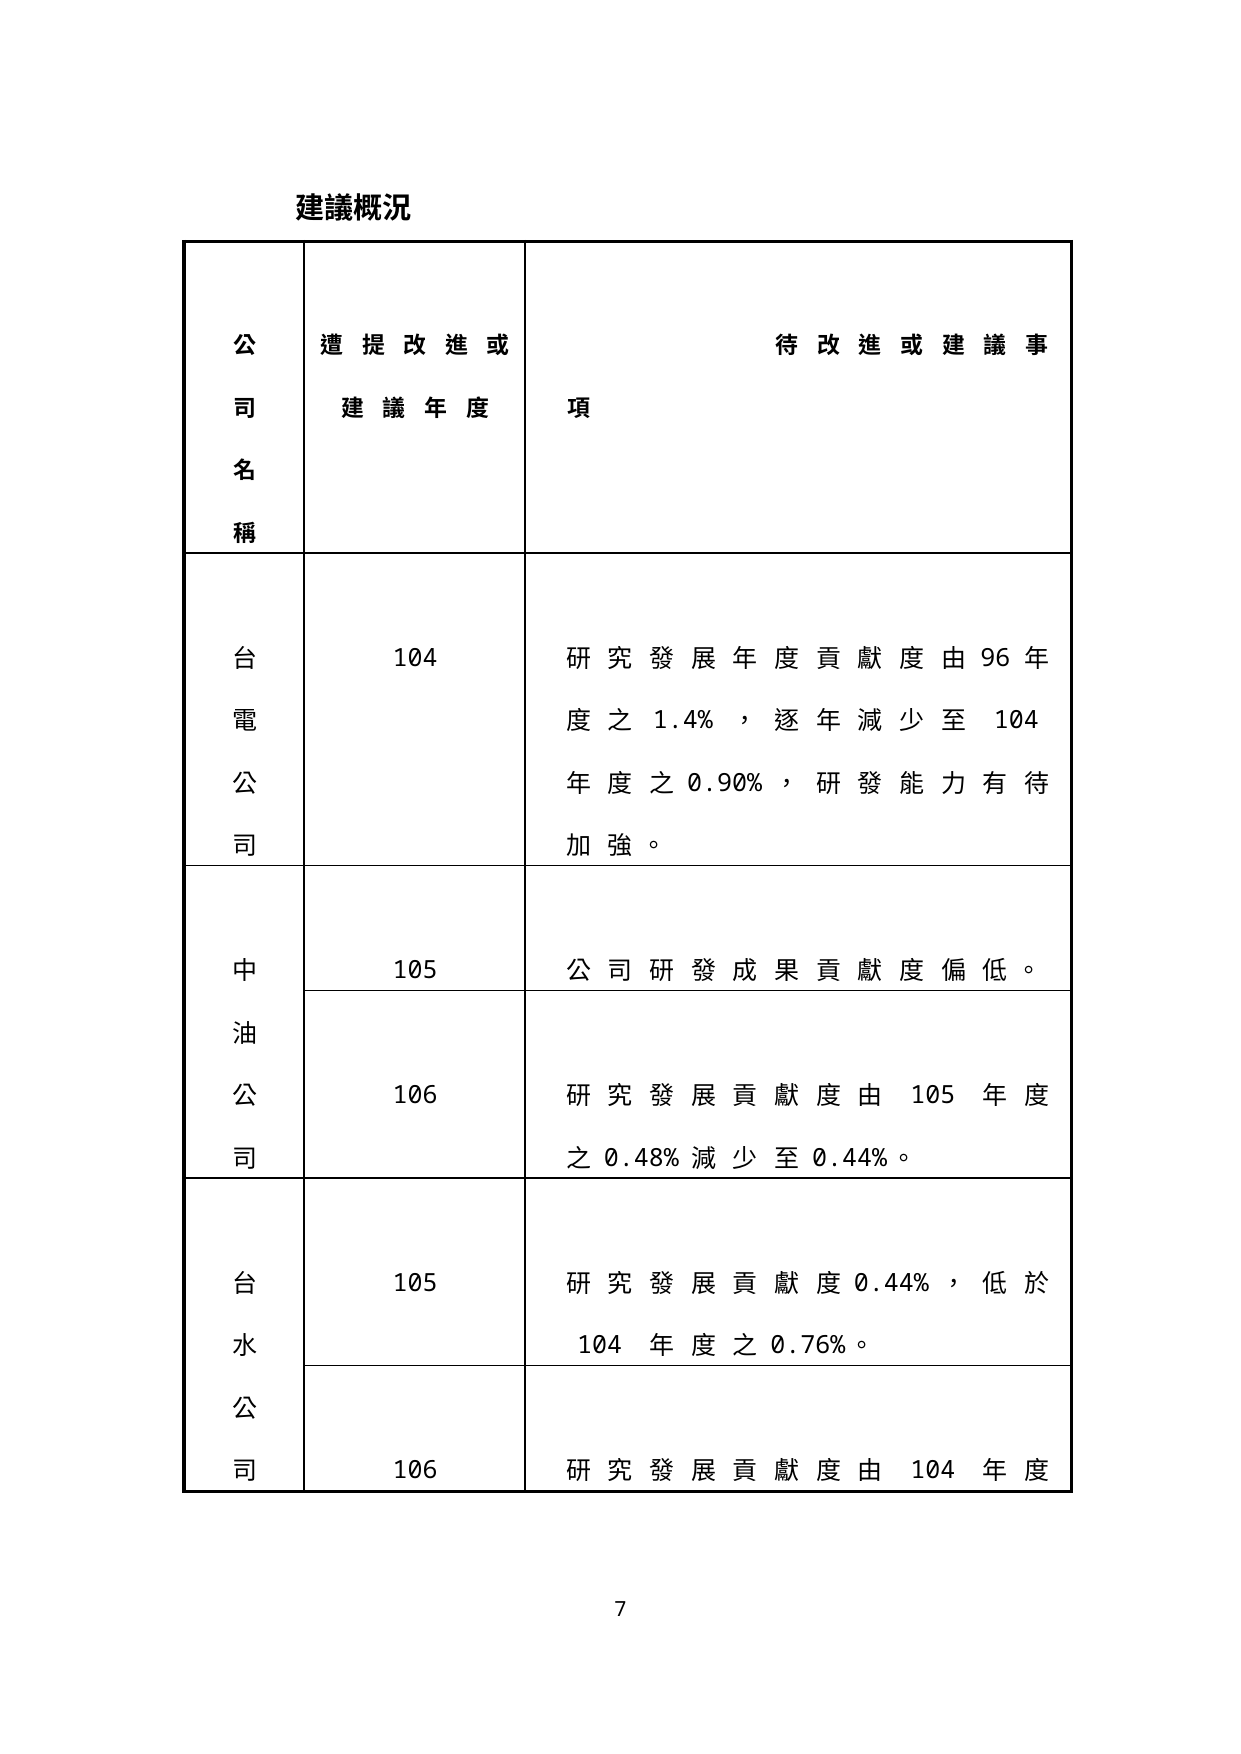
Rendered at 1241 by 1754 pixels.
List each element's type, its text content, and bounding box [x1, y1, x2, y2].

table_header 遭提改進或建議年度 [305, 243, 524, 552]
table_cell 公司研發成果貢獻度偏低。 [526, 866, 1070, 990]
table_cell 台水公司 [186, 1179, 303, 1490]
table_cell 中油公司 [186, 866, 303, 1177]
table_cell 104 [305, 554, 524, 865]
table_header 公司名稱 [186, 243, 303, 552]
table_cell 台電公司 [186, 554, 303, 865]
text 建議概況 [177, 177, 1058, 229]
table_cell 研究發展貢獻度由104年度 [526, 1366, 1070, 1490]
table_cell 105 [305, 866, 524, 990]
table_cell 研究發展貢獻度由105年度之0.48%減少至0.44%。 [526, 991, 1070, 1177]
table_cell 研究發展年度貢獻度由96年度之1.4%，逐年減少至104年度之0.90%，研發能力有待加強。 [526, 554, 1070, 865]
table_header 待改進或建議事項 [526, 243, 1070, 552]
table_cell 研究發展貢獻度0.44%，低於104年度之0.76%。 [526, 1179, 1070, 1365]
table_cell 105 [305, 1179, 524, 1365]
table_cell 106 [305, 1366, 524, 1490]
table_cell 106 [305, 991, 524, 1177]
